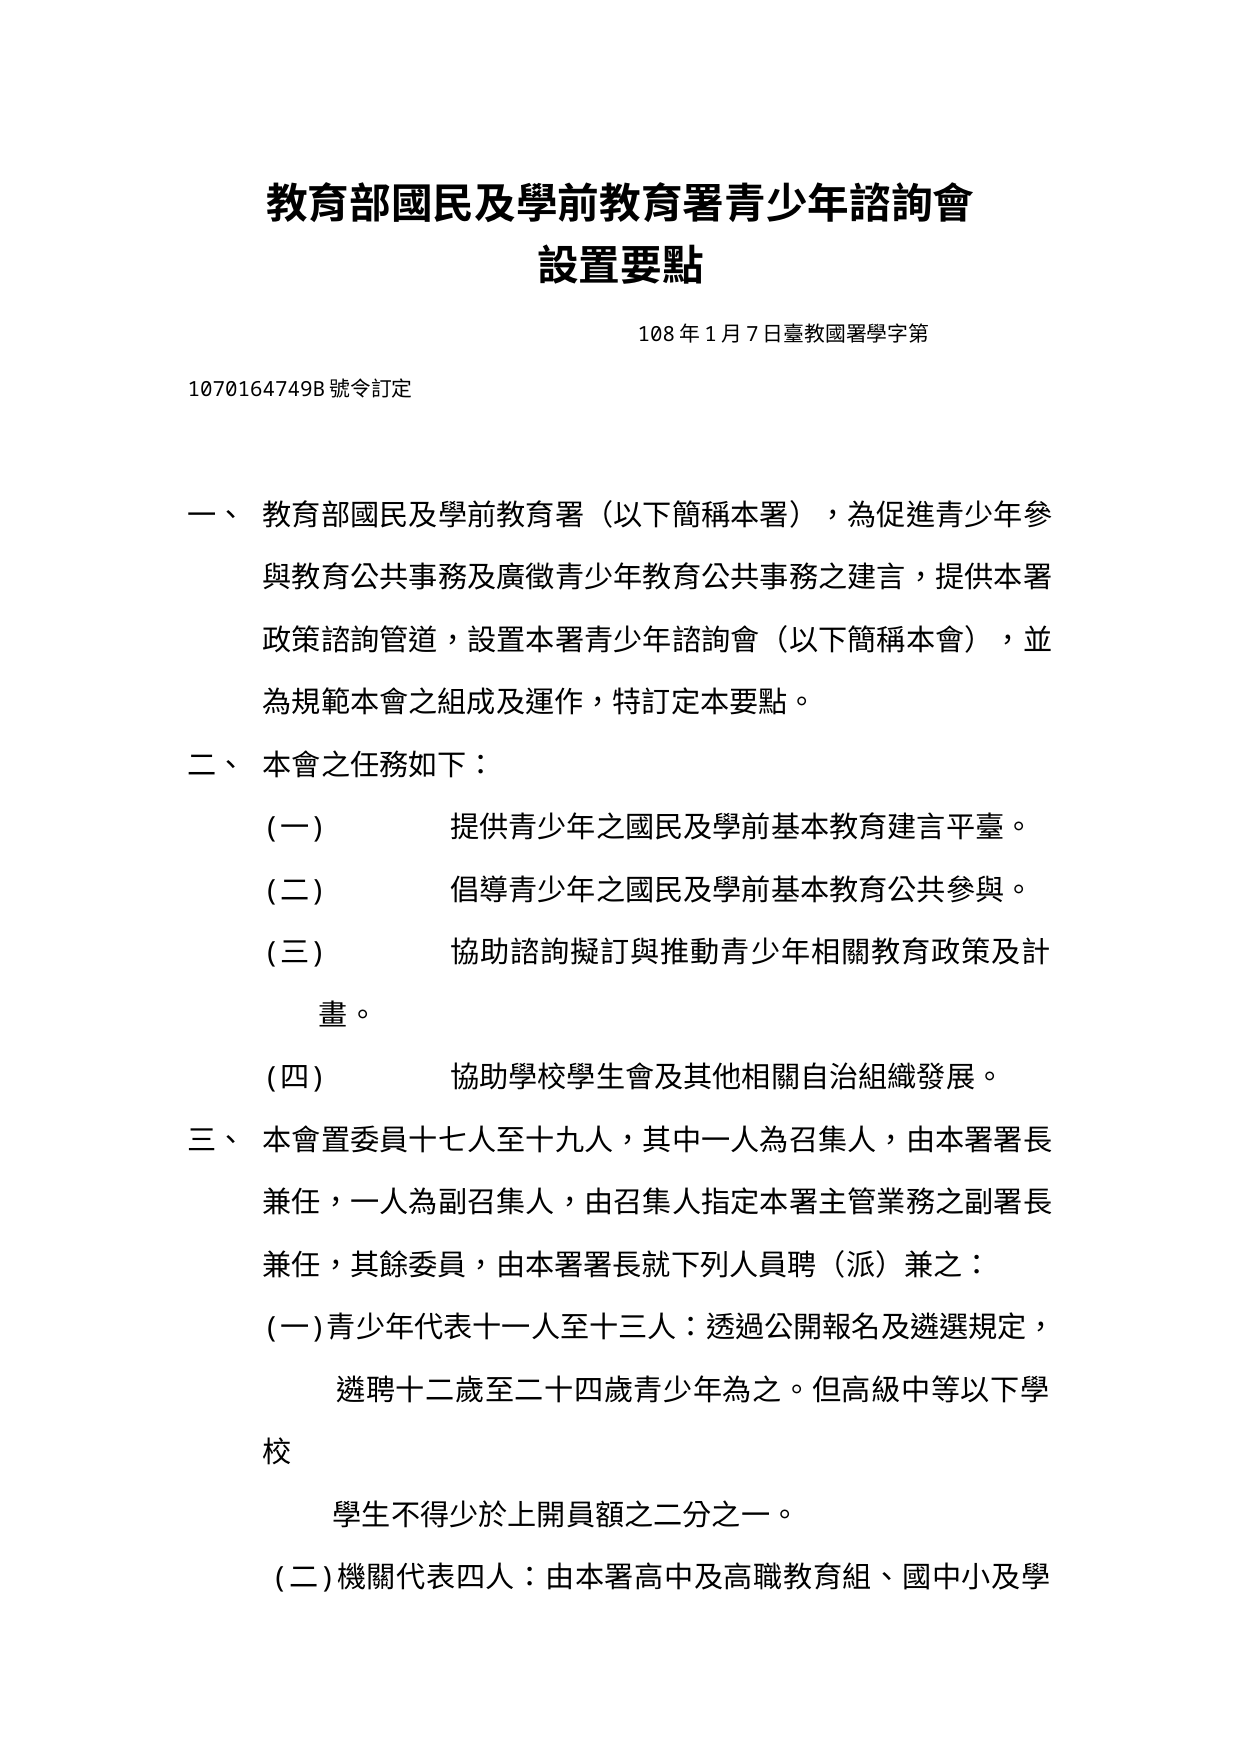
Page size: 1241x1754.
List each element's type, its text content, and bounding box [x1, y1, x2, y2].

text 遴聘十二歲至二十四歲青少年為之。但高級中等以下學校 [262, 1346, 1053, 1471]
list 本會之任務如下： [187, 721, 1053, 783]
list 協助諮詢擬訂與推動青少年相關教育政策及計畫。 [262, 908, 1053, 1033]
text (一)青少年代表十一人至十三人：透過公開報名及遴選規定， [262, 1283, 1053, 1346]
list 協助學校學生會及其他相關自治組織發展。 [262, 1033, 1053, 1096]
text 教育部國民及學前教育署青少年諮詢會 [187, 158, 1053, 221]
text 設置要點 [187, 221, 1053, 283]
list 本會置委員十七人至十九人，其中一人為召集人，由本署署長兼任，一人為副召集人，由召集人指定本署主管業務之副署長兼任，其餘委員，由本署署長就下列人員聘（派）兼之： [187, 1096, 1053, 1283]
text 學生不得少於上開員額之二分之一。 [262, 1471, 1053, 1533]
list 倡導青少年之國民及學前基本教育公共參與。 [262, 846, 1053, 908]
text (二)機關代表四人：由本署高中及高職教育組、國中小及學 [234, 1533, 1053, 1596]
list 提供青少年之國民及學前基本教育建言平臺。 [262, 783, 1053, 846]
text 108年1月7日臺教國署學字第1070164749B號令訂定 [187, 283, 1053, 408]
list 教育部國民及學前教育署（以下簡稱本署），為促進青少年參與教育公共事務及廣徵青少年教育公共事務之建言，提供本署政策諮詢管道，設置本署青少年諮詢會（以下簡稱本會），並為規範本會之組成及運作，特訂定本要點。 [187, 471, 1053, 721]
